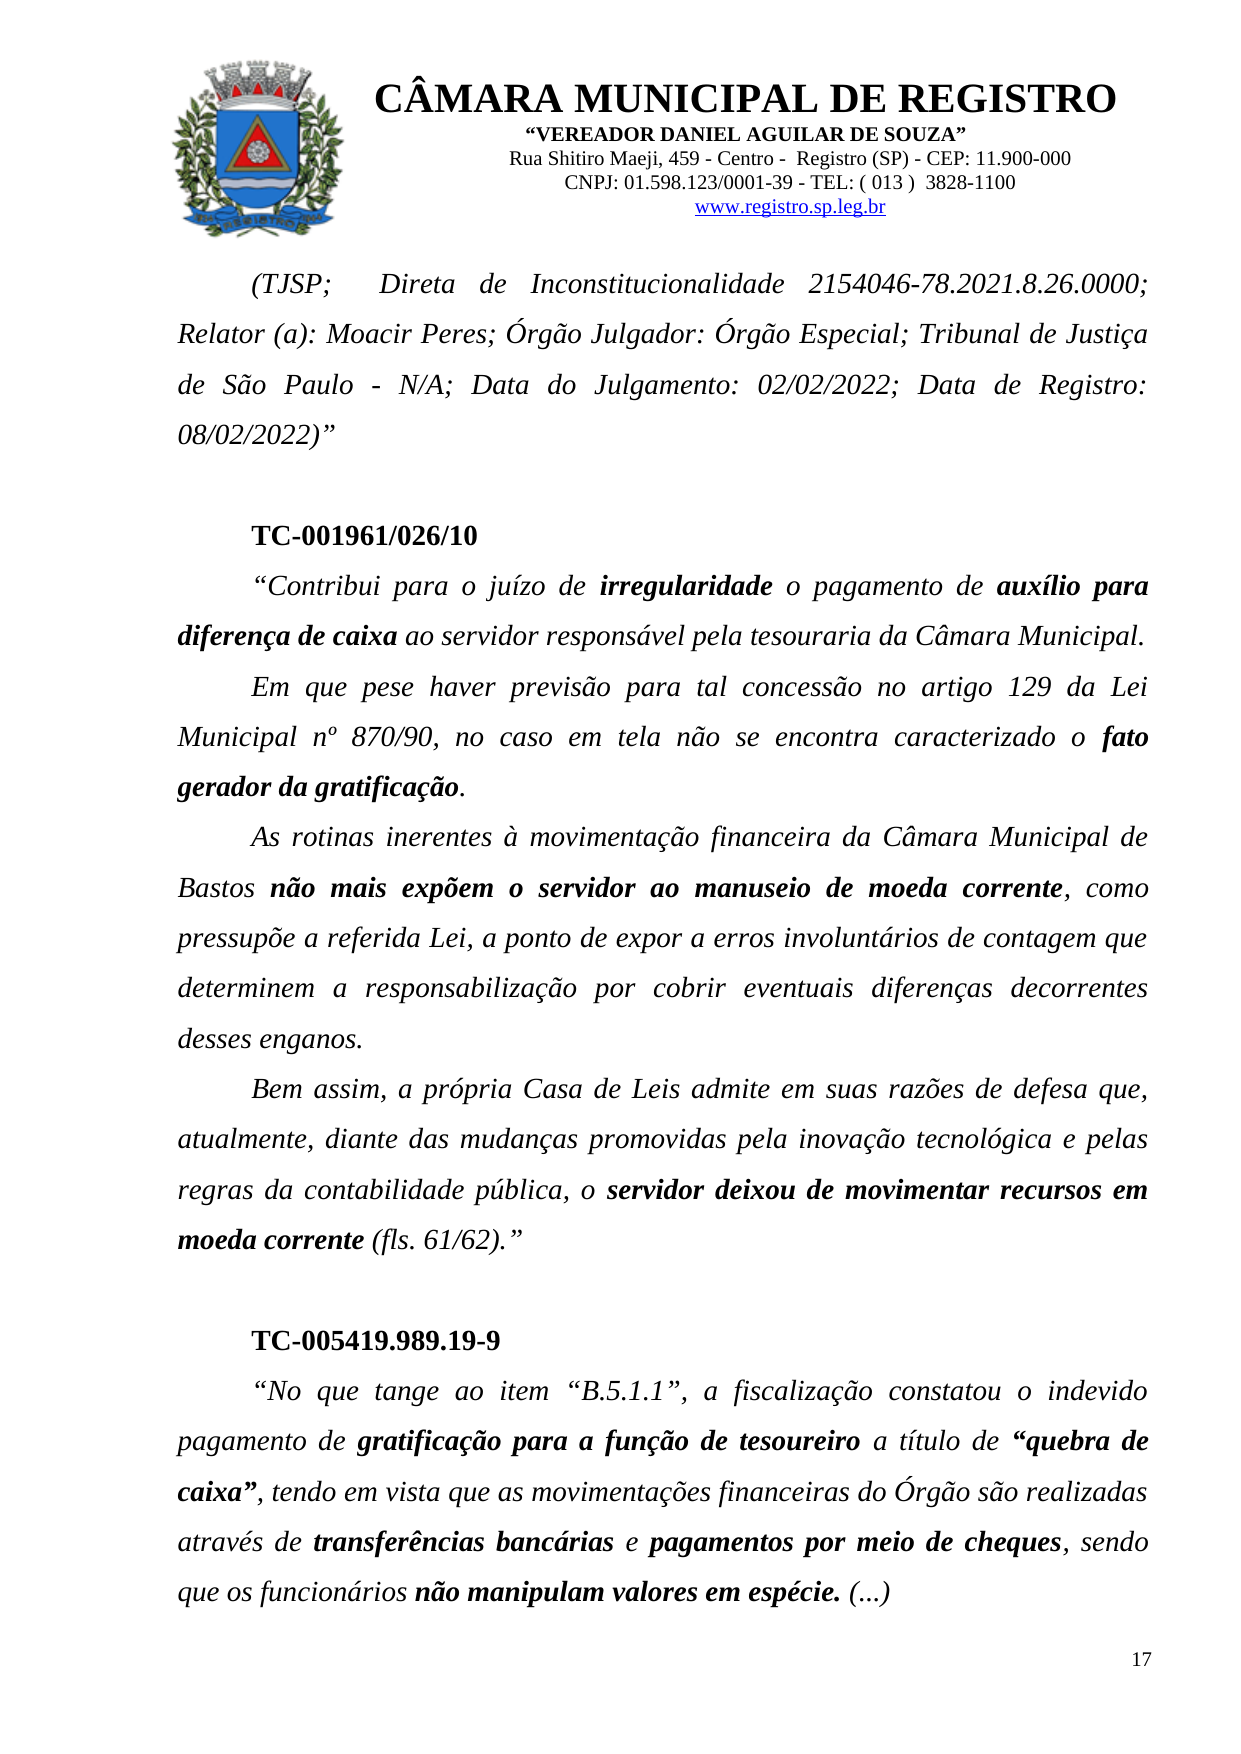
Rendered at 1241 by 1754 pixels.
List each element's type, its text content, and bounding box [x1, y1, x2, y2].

text Em que pese haver previsão para tal concessão no artigo 129 da Lei Municipal nº 870/90, no caso em tela não se encontra caracterizado o fato gerador da gratificação. [177, 669, 1152, 803]
picture [168, 55, 349, 243]
text “No que tange ao item “B.5.1.1”, a fiscalização constatou o indevido pagamento de gratificação para a função de tesoureiro a título de “quebra de caixa”, tendo em vista que as movimentações financeiras do Órgão são realizadas através de transferências bancárias e pagamentos por meio de cheques, sendo que os funcionários não manipulam valores em espécie. (...) [177, 1373, 1152, 1608]
text As rotinas inerentes à movimentação financeira da Câmara Municipal de Bastos não mais expõem o servidor ao manuseio de moeda corrente, como pressupõe a referida Lei, a ponto de expor a erros involuntários de contagem que determinem a responsabilização por cobrir eventuais diferenças decorrentes desses enganos. [177, 819, 1152, 1054]
text TC-005419.989.19-9 [177, 1323, 1152, 1356]
text Bem assim, a própria Casa de Leis admite em suas razões de defesa que, atualmente, diante das mudanças promovidas pela inovação tecnológica e pelas regras da contabilidade pública, o servidor deixou de movimentar recursos em moeda corrente (fls. 61/62).” [177, 1071, 1152, 1256]
text “Contribui para o juízo de irregularidade o pagamento de auxílio para diferença de caixa ao servidor responsável pela tesouraria da Câmara Municipal. [177, 568, 1152, 652]
text (TJSP; Direta de Inconstitucionalidade 2154046-78.2021.8.26.0000; Relator (a): Moacir Peres; Órgão Julgador: Órgão Especial; Tribunal de Justiça de São Paulo - N/A; Data do Julgamento: 02/02/2022; Data de Registro: 08/02/2022)” [177, 266, 1152, 451]
text TC-001961/026/10 [177, 518, 1152, 551]
